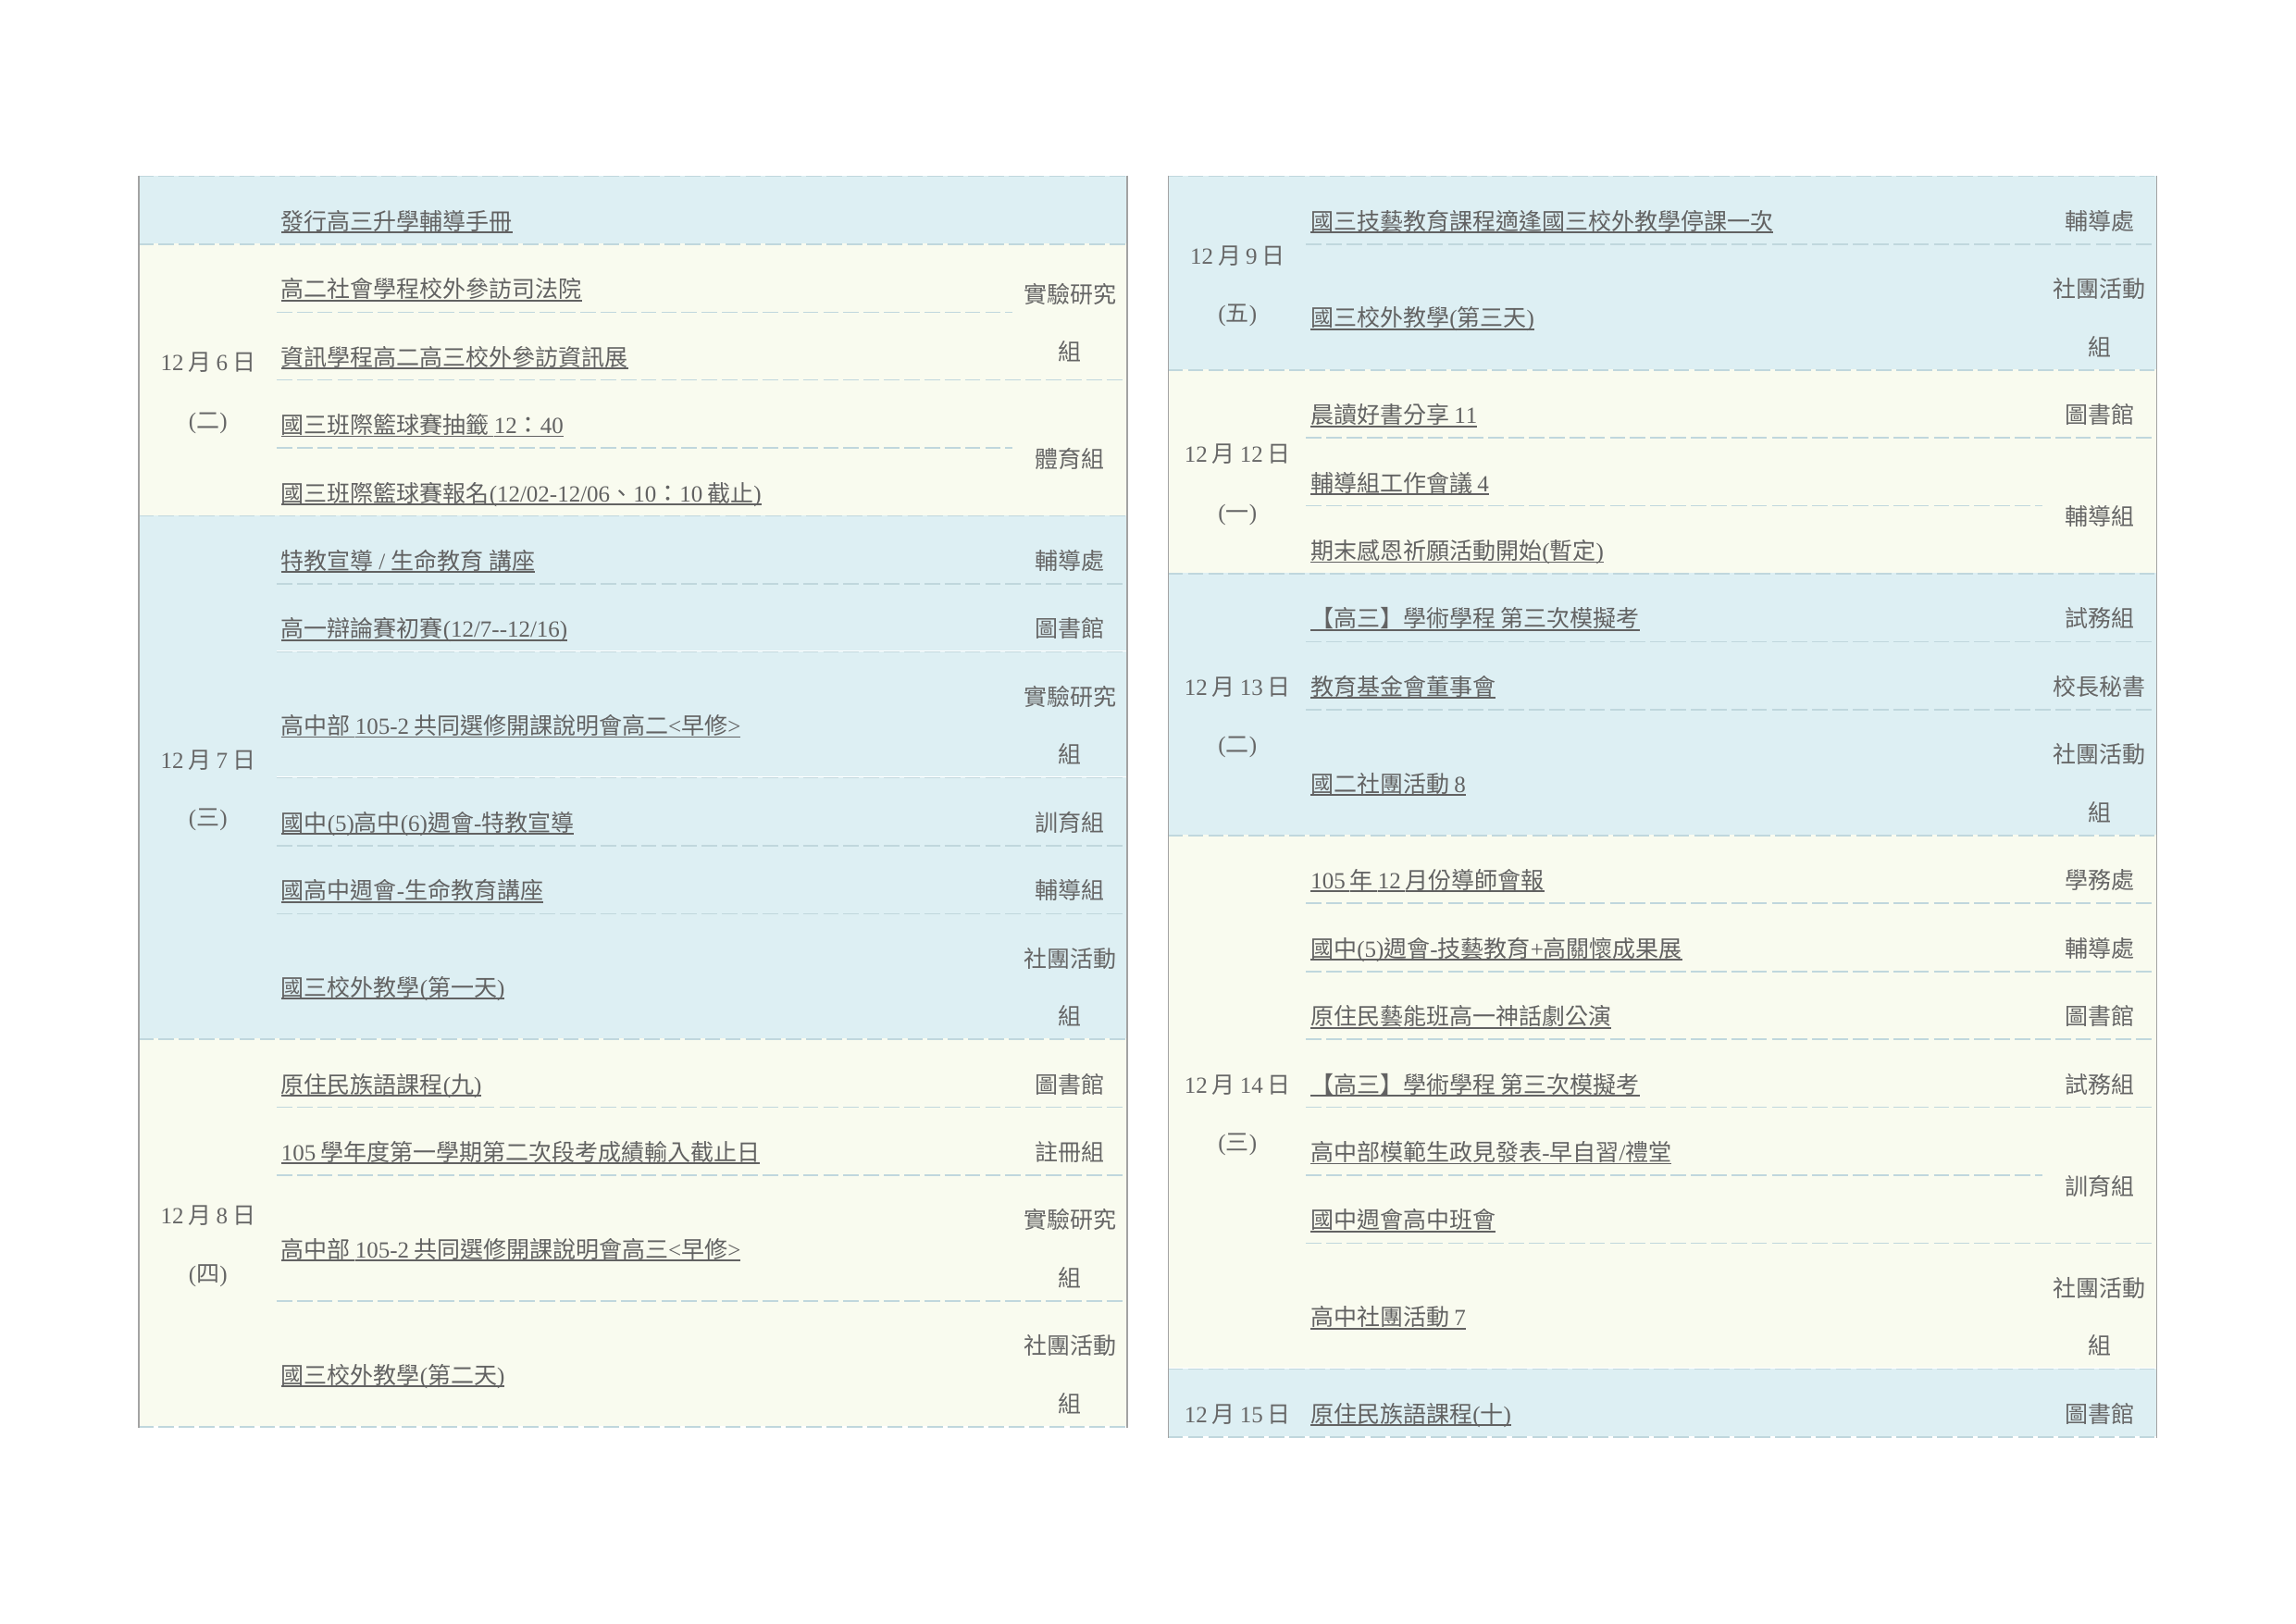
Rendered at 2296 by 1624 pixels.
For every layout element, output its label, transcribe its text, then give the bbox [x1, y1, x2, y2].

table_cell 12月15日 [1169, 1369, 1306, 1436]
table_cell 社團活動組 [2042, 709, 2156, 835]
table_cell 輔導處 [2042, 176, 2156, 243]
table_cell [1012, 176, 1126, 243]
table_cell 發行高三升學輔導手冊 [277, 176, 1012, 243]
table_cell 國中(5)週會-技藝教育+高關懷成果展 [1306, 902, 2042, 971]
table_cell 特教宣導 / 生命教育 講座 [277, 515, 1012, 583]
table_cell 學務處 [2042, 835, 2156, 902]
table_cell 輔導處 [1012, 515, 1126, 583]
table_cell 高中部105-2共同選修開課說明會高三<早修> [277, 1174, 1012, 1300]
table_cell 國三校外教學(第二天) [277, 1300, 1012, 1426]
table_cell 原住民族語課程(九) [277, 1038, 1012, 1107]
table_cell 社團活動組 [1012, 1300, 1126, 1426]
table_cell 高中部模範生政見發表-早自習/禮堂 [1306, 1107, 2042, 1174]
table_cell 原住民族語課程(十) [1306, 1369, 2042, 1436]
table_cell 國三技藝教育課程適逢國三校外教學停課一次 [1306, 176, 2042, 243]
table_cell 圖書館 [2042, 971, 2156, 1038]
table_cell 教育基金會董事會 [1306, 641, 2042, 709]
table_cell 【高三】學術學程 第三次模擬考 [1306, 1038, 2042, 1107]
table_cell 高中部105-2共同選修開課說明會高二<早修> [277, 651, 1012, 776]
table_cell 國中(5)高中(6)週會-特教宣導 [277, 777, 1012, 845]
table_cell 12月14日(三) [1169, 835, 1306, 1368]
table_cell 105學年度第一學期第二次段考成績輸入截止日 [277, 1107, 1012, 1174]
table_cell 國三校外教學(第一天) [277, 912, 1012, 1038]
table_cell 12月7日(三) [140, 515, 277, 1038]
table_cell 12月12日(一) [1169, 369, 1306, 573]
table_cell 註冊組 [1012, 1107, 1126, 1174]
table_cell 12月13日(二) [1169, 573, 1306, 835]
table_cell 原住民藝能班高一神話劇公演 [1306, 971, 2042, 1038]
table_cell 高一辯論賽初賽(12/7--12/16) [277, 583, 1012, 651]
table_cell 校長秘書 [2042, 641, 2156, 709]
table_cell 體育組 [1012, 379, 1126, 515]
table_cell 國高中週會-生命教育講座 [277, 845, 1012, 912]
table_cell 國中週會高中班會 [1306, 1174, 2042, 1243]
table_cell 資訊學程高二高三校外參訪資訊展 [277, 311, 1012, 379]
table_cell 試務組 [2042, 1038, 2156, 1107]
table_cell 【高三】學術學程 第三次模擬考 [1306, 573, 2042, 641]
table_cell 晨讀好書分享11 [1306, 369, 2042, 437]
table_cell 社團活動組 [2042, 1243, 2156, 1368]
table_cell 12月6日(二) [140, 243, 277, 515]
table_cell 國三班際籃球賽報名(12/02-12/06、10：10截止) [277, 447, 1012, 515]
table_cell 輔導組 [2042, 437, 2156, 573]
table_cell 圖書館 [2042, 1369, 2156, 1436]
table_cell 12月8日(四) [140, 1038, 277, 1426]
table_cell 高中社團活動7 [1306, 1243, 2042, 1368]
table_cell 實驗研究組 [1012, 651, 1126, 776]
table_cell 圖書館 [1012, 1038, 1126, 1107]
table_cell 圖書館 [1012, 583, 1126, 651]
table_cell [140, 176, 277, 243]
table_cell 訓育組 [2042, 1107, 2156, 1243]
table_cell 高二社會學程校外參訪司法院 [277, 243, 1012, 311]
table_cell 12月9日(五) [1169, 176, 1306, 369]
table_cell 實驗研究組 [1012, 1174, 1126, 1300]
table_cell 國三班際籃球賽抽籤12：40 [277, 379, 1012, 447]
table_cell 國二社團活動8 [1306, 709, 2042, 835]
table_cell 實驗研究組 [1012, 243, 1126, 379]
table_cell 社團活動組 [1012, 912, 1126, 1038]
table_cell 期末感恩祈願活動開始(暫定) [1306, 505, 2042, 573]
table_cell 輔導處 [2042, 902, 2156, 971]
table_cell 輔導組 [1012, 845, 1126, 912]
table_cell 社團活動組 [2042, 243, 2156, 369]
table_cell 輔導組工作會議4 [1306, 437, 2042, 505]
table_cell 試務組 [2042, 573, 2156, 641]
table_cell 國三校外教學(第三天) [1306, 243, 2042, 369]
table_cell 訓育組 [1012, 777, 1126, 845]
table_cell 105年12月份導師會報 [1306, 835, 2042, 902]
table_cell 圖書館 [2042, 369, 2156, 437]
